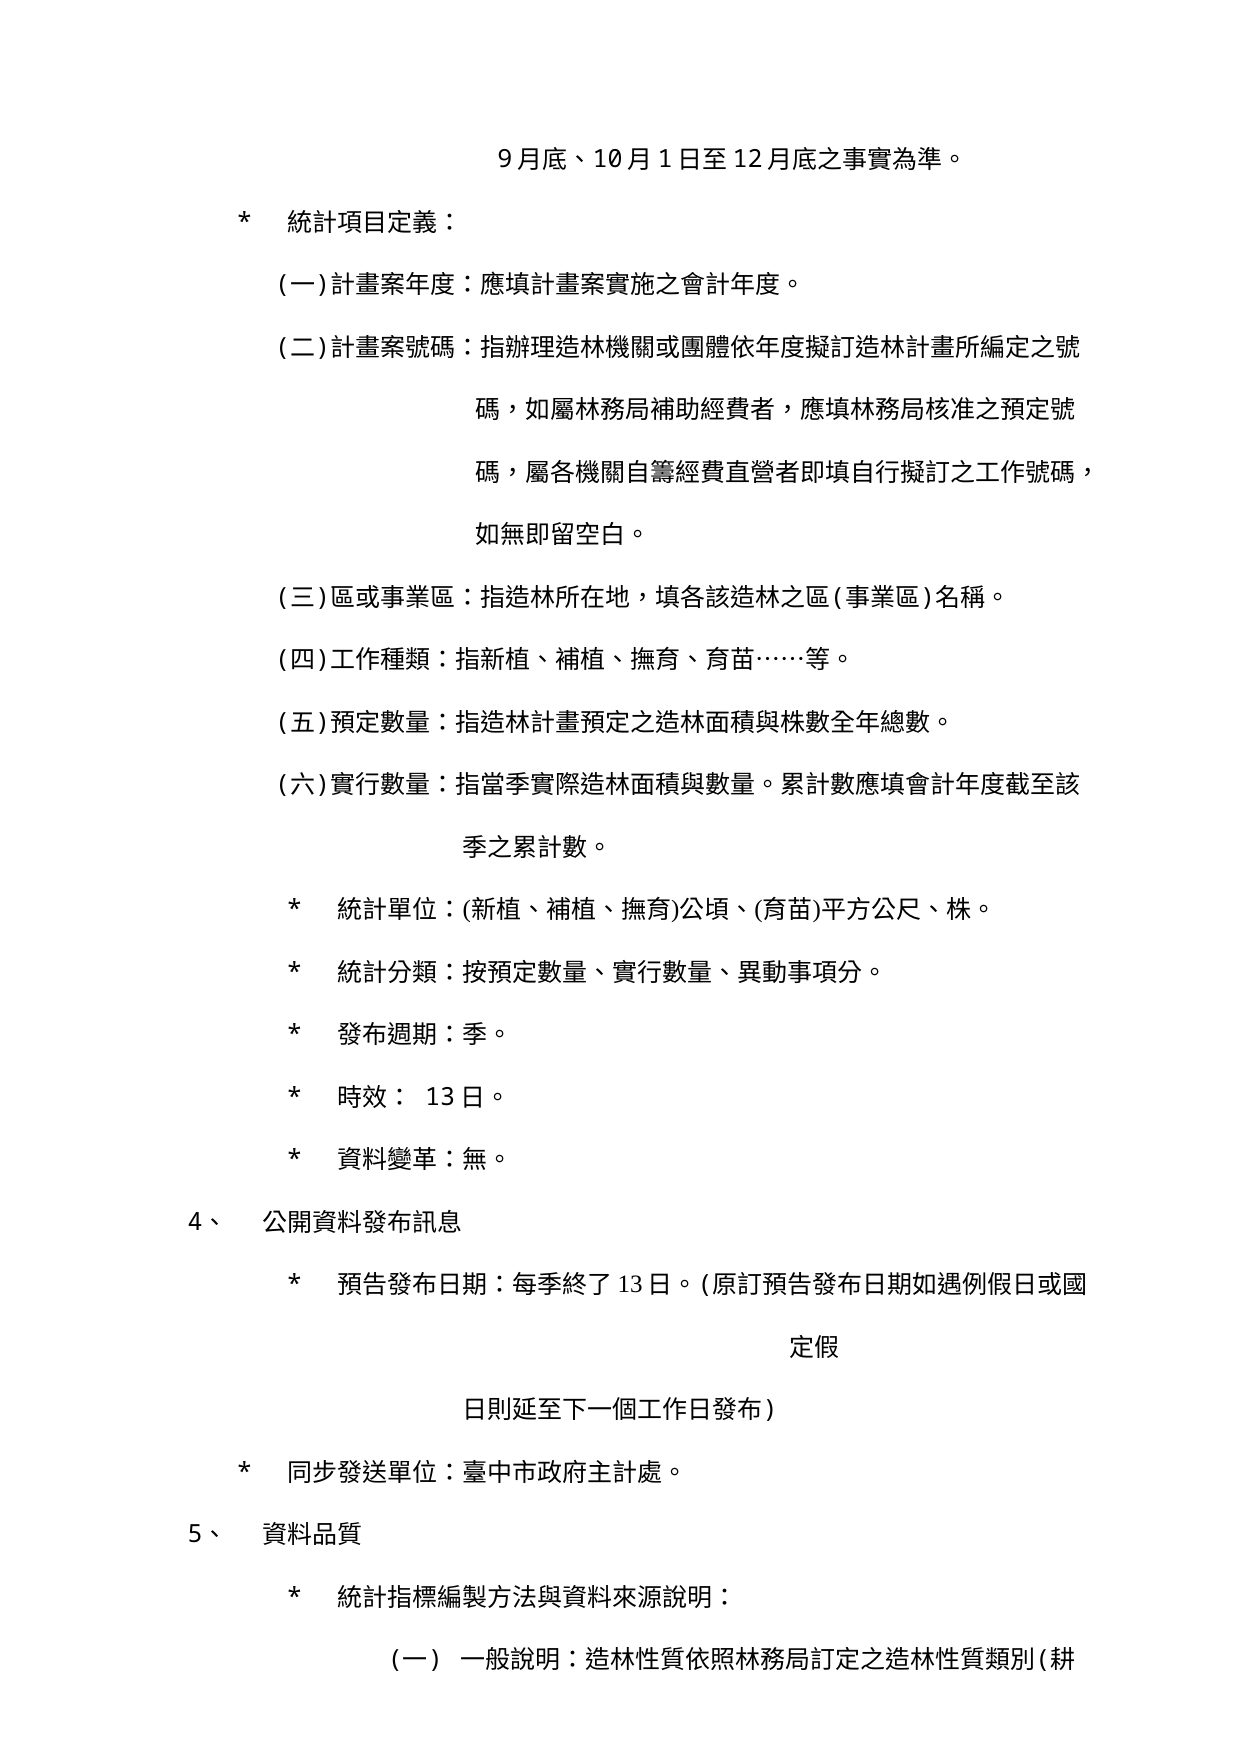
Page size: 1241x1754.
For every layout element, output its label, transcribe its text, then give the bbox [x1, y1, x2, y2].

text (三)區或事業區：指造林所在地，填各該造林之區(事業區)名稱。 [275, 554, 1087, 616]
list 同步發送單位：臺中市政府主計處。 [237, 1429, 1087, 1491]
list 時效： 13日。 [287, 1054, 1087, 1116]
text (五)預定數量：指造林計畫預定之造林面積與株數全年總數。 [275, 679, 1087, 741]
list 發布週期：季。 [287, 991, 1087, 1054]
list 統計項目定義： [237, 179, 1087, 241]
list 9月底、10月1日至12月底之事實為準。 [237, 116, 1087, 179]
list 資料變革：無。 [287, 1116, 1087, 1179]
text 日則延至下一個工作日發布) [237, 1366, 1087, 1429]
list 統計指標編製方法與資料來源說明： (一) 一般說明：造林性質依照林務局訂定之造林性質類別(耕 [287, 1554, 1087, 1679]
list 公開資料發布訊息 [187, 1179, 1087, 1241]
text (六)實行數量：指當季實際造林面積與數量。累計數應填會計年度截至該季之累計數。 [275, 741, 1087, 866]
list 統計單位：(新植、補植、撫育)公頃、(育苗)平方公尺、株。 [287, 866, 1087, 929]
list 資料品質 [187, 1491, 1087, 1554]
text (二)計畫案號碼：指辦理造林機關或團體依年度擬訂造林計畫所編定之號 碼，如屬林務局補助經費者，應填林務局核准之預定號碼，屬各機關自籌經費直營者即填自行擬訂之工作號碼，如無即留空白。 [275, 304, 1087, 554]
list 統計分類：按預定數量、實行數量、異動事項分。 [287, 929, 1087, 991]
text (四)工作種類：指新植、補植、撫育、育苗……等。 [275, 616, 1087, 679]
text (一)計畫案年度：應填計畫案實施之會計年度。 [275, 241, 1087, 304]
list 預告發布日期：每季終了13日。(原訂預告發布日期如遇例假日或國定假 [287, 1241, 1087, 1366]
